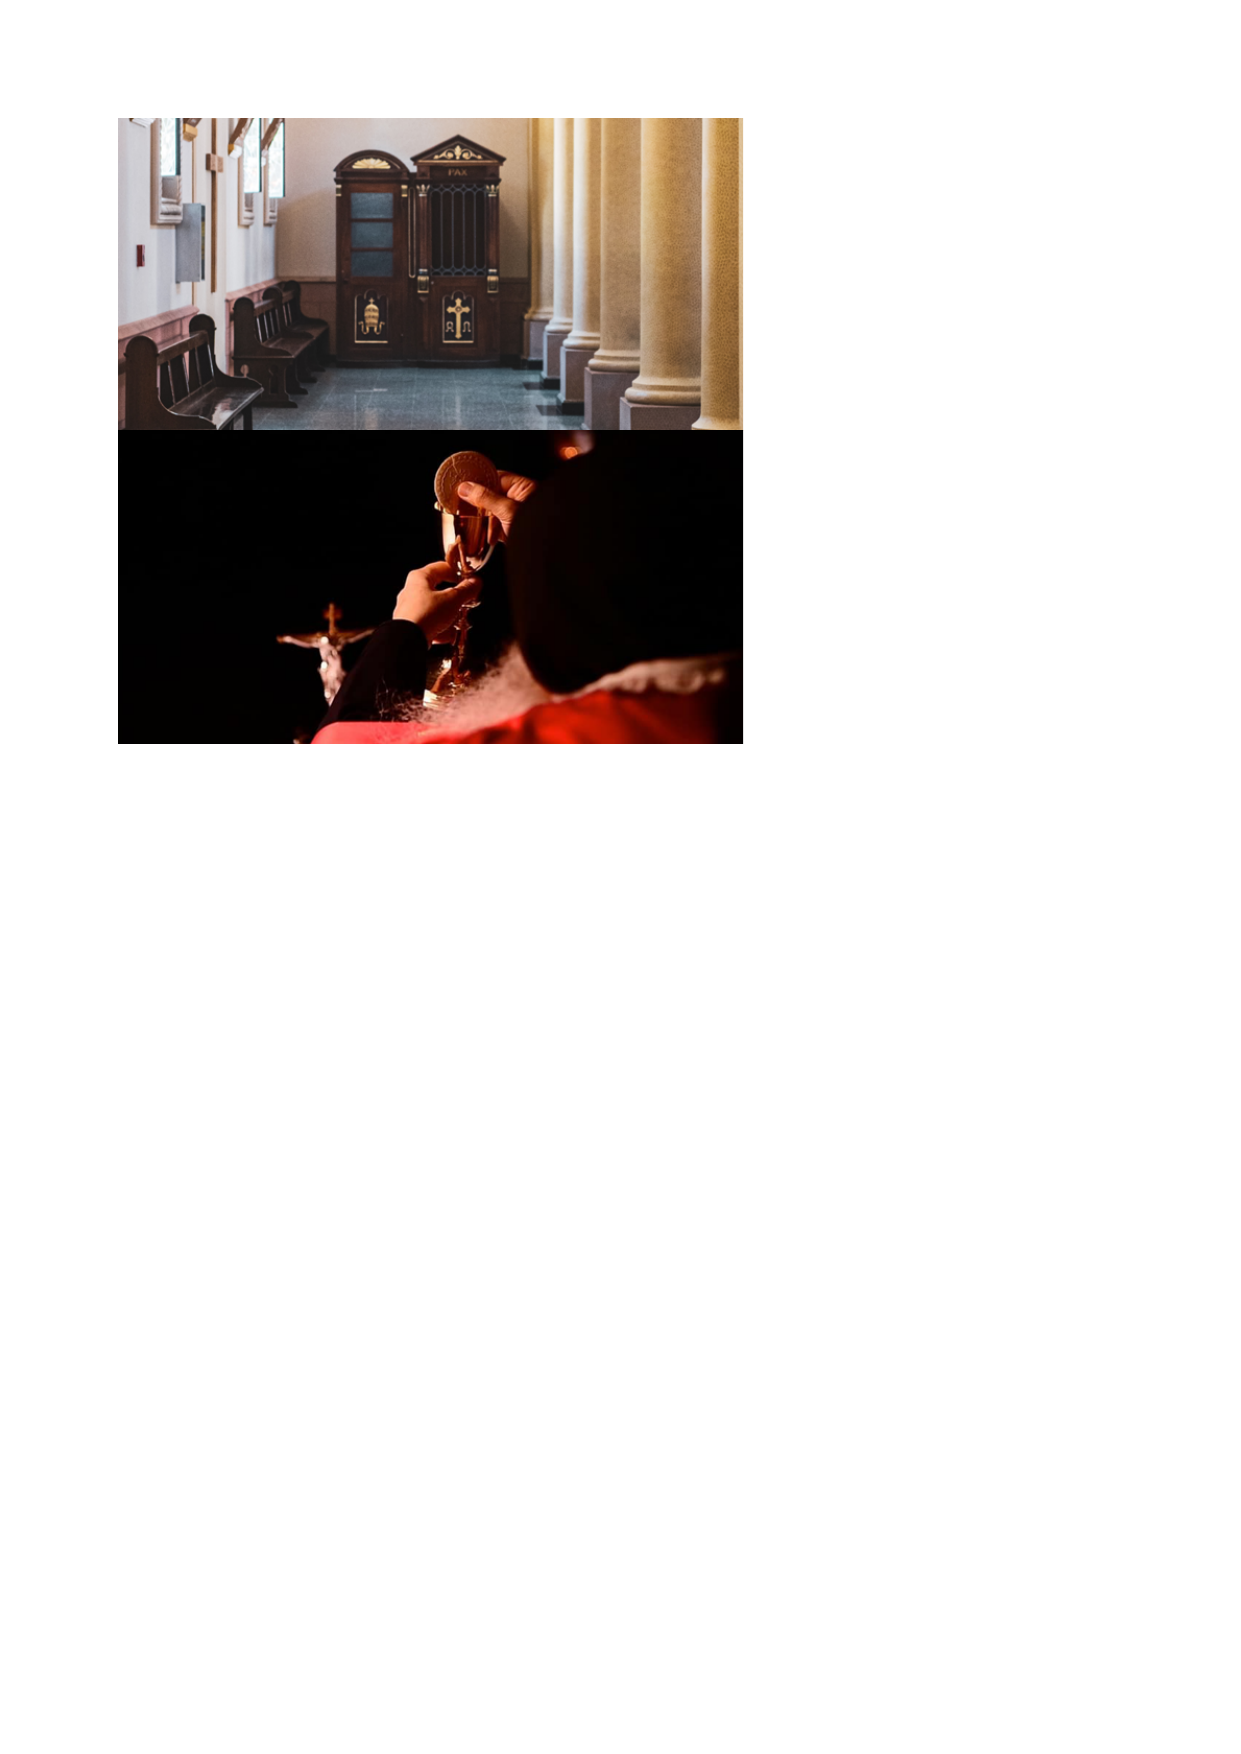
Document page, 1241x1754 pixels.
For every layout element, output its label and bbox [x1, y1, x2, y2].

picture [118, 118, 744, 744]
